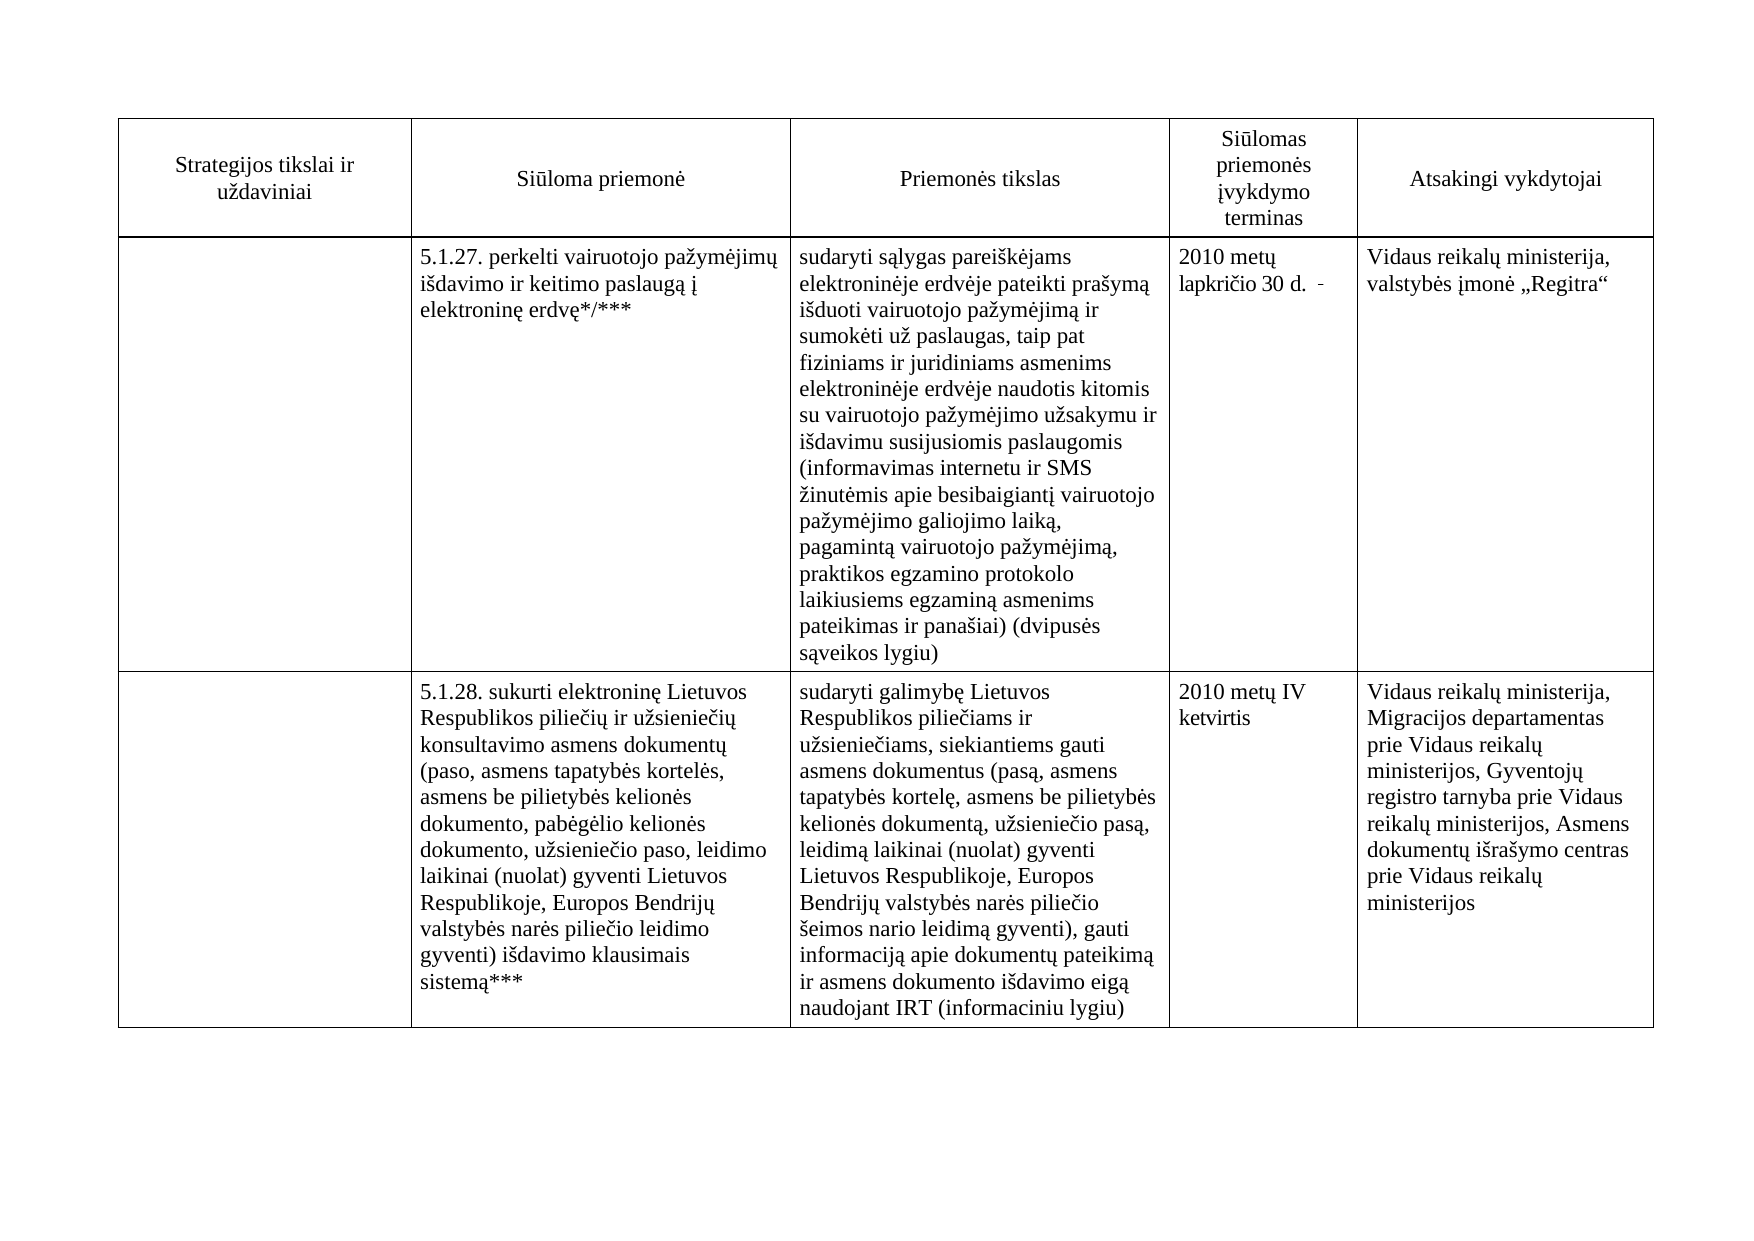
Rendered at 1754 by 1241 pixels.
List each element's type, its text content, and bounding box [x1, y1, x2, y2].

table_header Strategijos tikslai ir uždaviniai [119, 119, 411, 236]
table_cell sudaryti galimybę Lietuvos Respublikos piliečiams ir užsieniečiams, siekiantiems gauti asmens dokumentus (pasą, asmens tapatybės kortelę, asmens be pilietybės kelionės dokumentą, užsieniečio pasą, leidimą laikinai (nuolat) gyventi Lietuvos Respublikoje, Europos Bendrijų valstybės narės piliečio šeimos nario leidimą gyventi), gauti informaciją apie dokumentų pateikimą ir asmens dokumento išdavimo eigą naudojant IRT (informaciniu lygiu) [791, 672, 1169, 1027]
table_cell Vidaus reikalų ministerija, Migracijos departamentas prie Vidaus reikalų ministerijos, Gyventojų registro tarnyba prie Vidaus reikalų ministerijos, Asmens dokumentų išrašymo centras prie Vidaus reikalų ministerijos [1358, 672, 1653, 1027]
table_header Priemonės tikslas [791, 119, 1169, 236]
table_cell [119, 672, 411, 1027]
table_cell sudaryti sąlygas pareiškėjams elektroninėje erdvėje pateikti prašymą išduoti vairuotojo pažymėjimą ir sumokėti už paslaugas, taip pat fiziniams ir juridiniams asmenims elektroninėje erdvėje naudotis kitomis su vairuotojo pažymėjimo užsakymu ir išdavimu susijusiomis paslaugomis (informavimas internetu ir SMS žinutėmis apie besibaigiantį vairuotojo pažymėjimo galiojimo laiką, pagamintą vairuotojo pažymėjimą, praktikos egzamino protokolo laikiusiems egzaminą asmenims pateikimas ir panašiai) (dvipusės sąveikos lygiu) [791, 238, 1169, 671]
table_cell 2010 metų IV ketvirtis [1170, 672, 1357, 1027]
table_cell [119, 238, 411, 671]
table_header Atsakingi vykdytojai [1358, 119, 1653, 236]
table_cell 5.1.28. sukurti elektroninę Lietuvos Respublikos piliečių ir užsieniečių konsultavimo asmens dokumentų (paso, asmens tapatybės kortelės, asmens be pilietybės kelionės dokumento, pabėgėlio kelionės dokumento, užsieniečio paso, leidimo laikinai (nuolat) gyventi Lietuvos Respublikoje, Europos Bendrijų valstybės narės piliečio leidimo gyventi) išdavimo klausimais sistemą*** [412, 672, 790, 1027]
table_header Siūloma priemonė [412, 119, 790, 236]
table_header Siūlomas priemonės įvykdymo terminas [1170, 119, 1357, 236]
table_cell 5.1.27. perkelti vairuotojo pažymėjimų išdavimo ir keitimo paslaugą į elektroninę erdvę*/*** [412, 238, 790, 671]
table_cell 2010 metų lapkričio 30 d. [1170, 238, 1357, 671]
table_cell Vidaus reikalų ministerija, valstybės įmonė „Regitra“ [1358, 238, 1653, 671]
